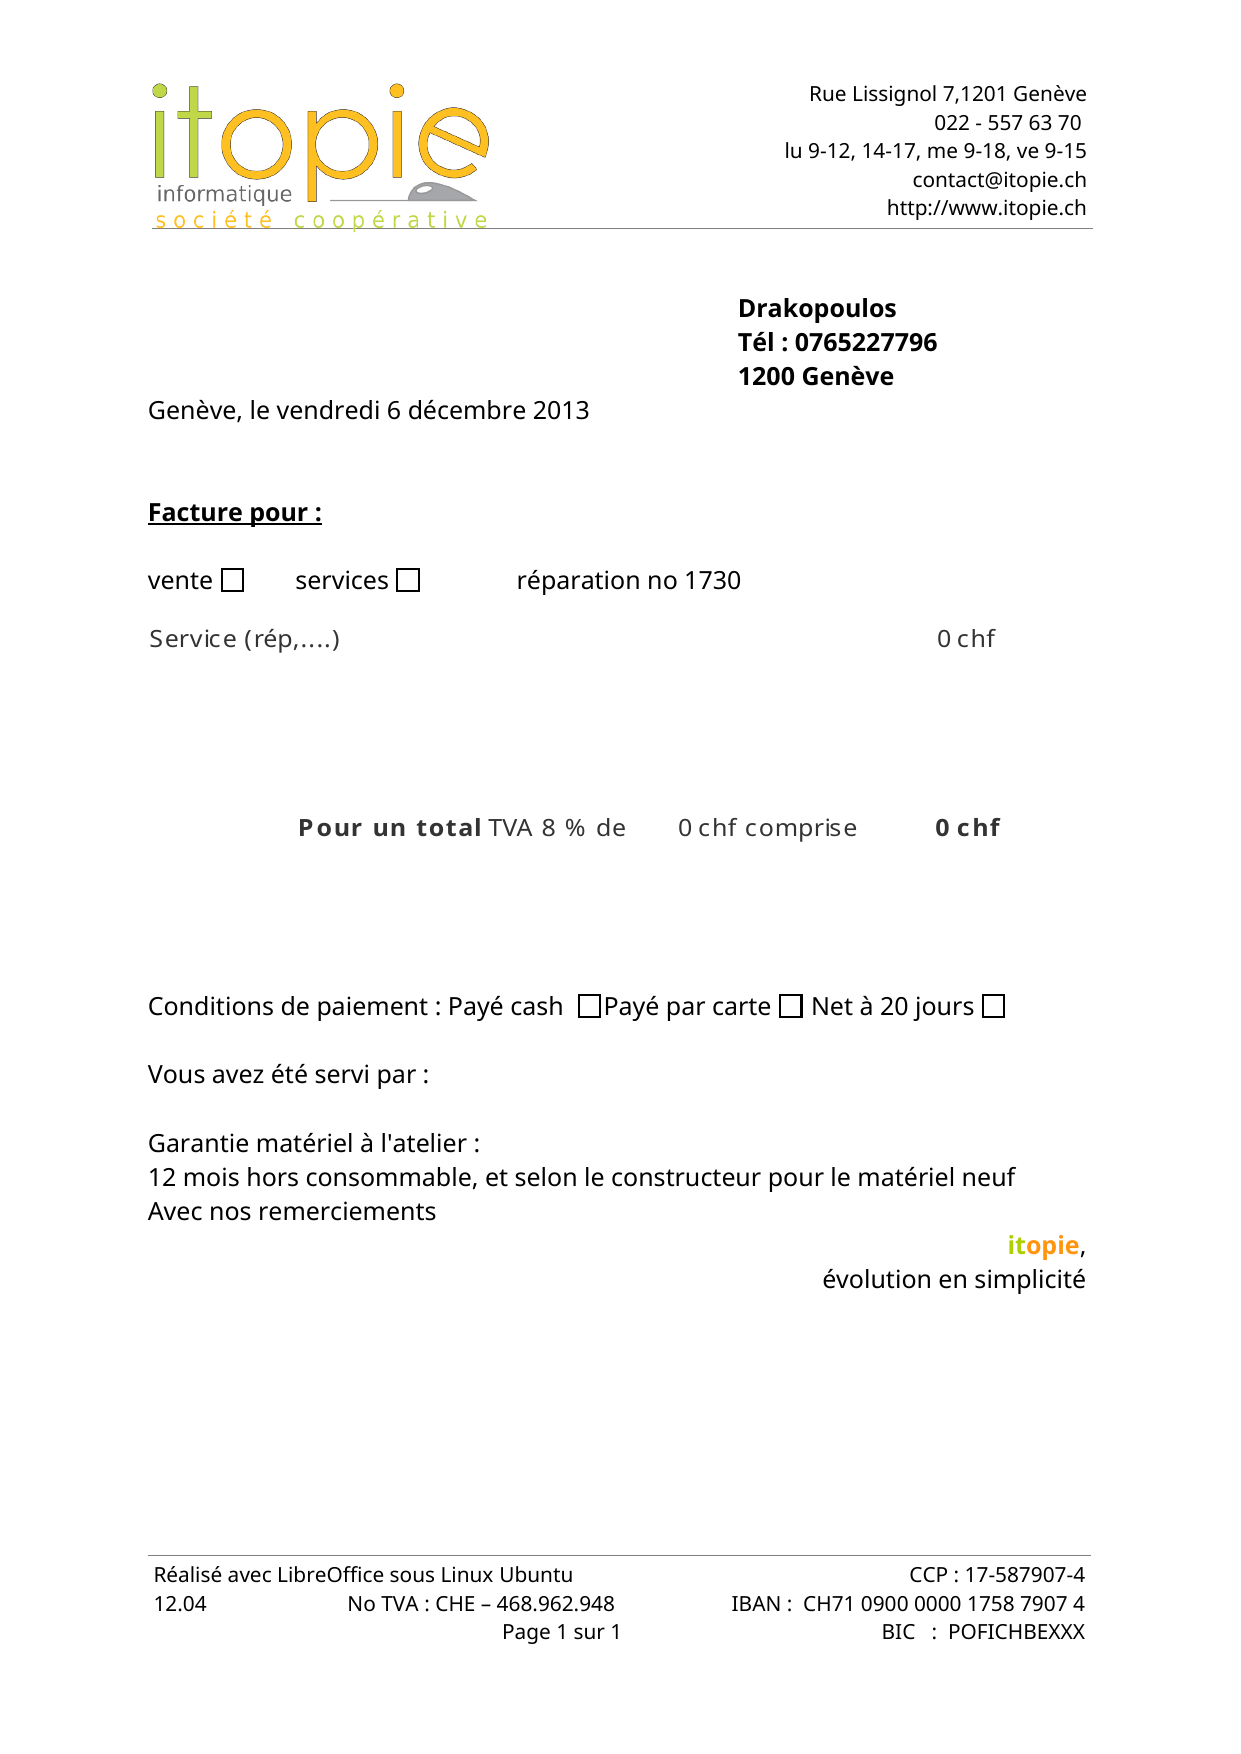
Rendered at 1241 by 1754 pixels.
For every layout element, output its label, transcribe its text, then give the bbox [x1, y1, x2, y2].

text Garantie matériel à l'atelier : [148, 1125, 1093, 1159]
text itopie, [148, 1227, 1093, 1262]
text 12 mois hors consommable, et selon le constructeur pour le matériel neuf [148, 1159, 1093, 1193]
text Avec nos remerciements [148, 1193, 1093, 1227]
text vente services réparation no 1730 [148, 563, 1093, 597]
text 1200 Genève [148, 358, 1093, 392]
picture [138, 72, 500, 244]
text Conditions de paiement : Payé cash Payé par carte Net à 20 jours [148, 989, 1093, 1023]
text Facture pour : [148, 495, 1093, 529]
text Drakopoulos [148, 290, 1093, 324]
text Vous avez été servi par : [148, 1057, 1093, 1091]
text évolution en simplicité [148, 1262, 1093, 1296]
text Genève, le vendredi 6 décembre 2013 [148, 392, 1093, 427]
text Tél : 0765227796 [148, 324, 1093, 358]
